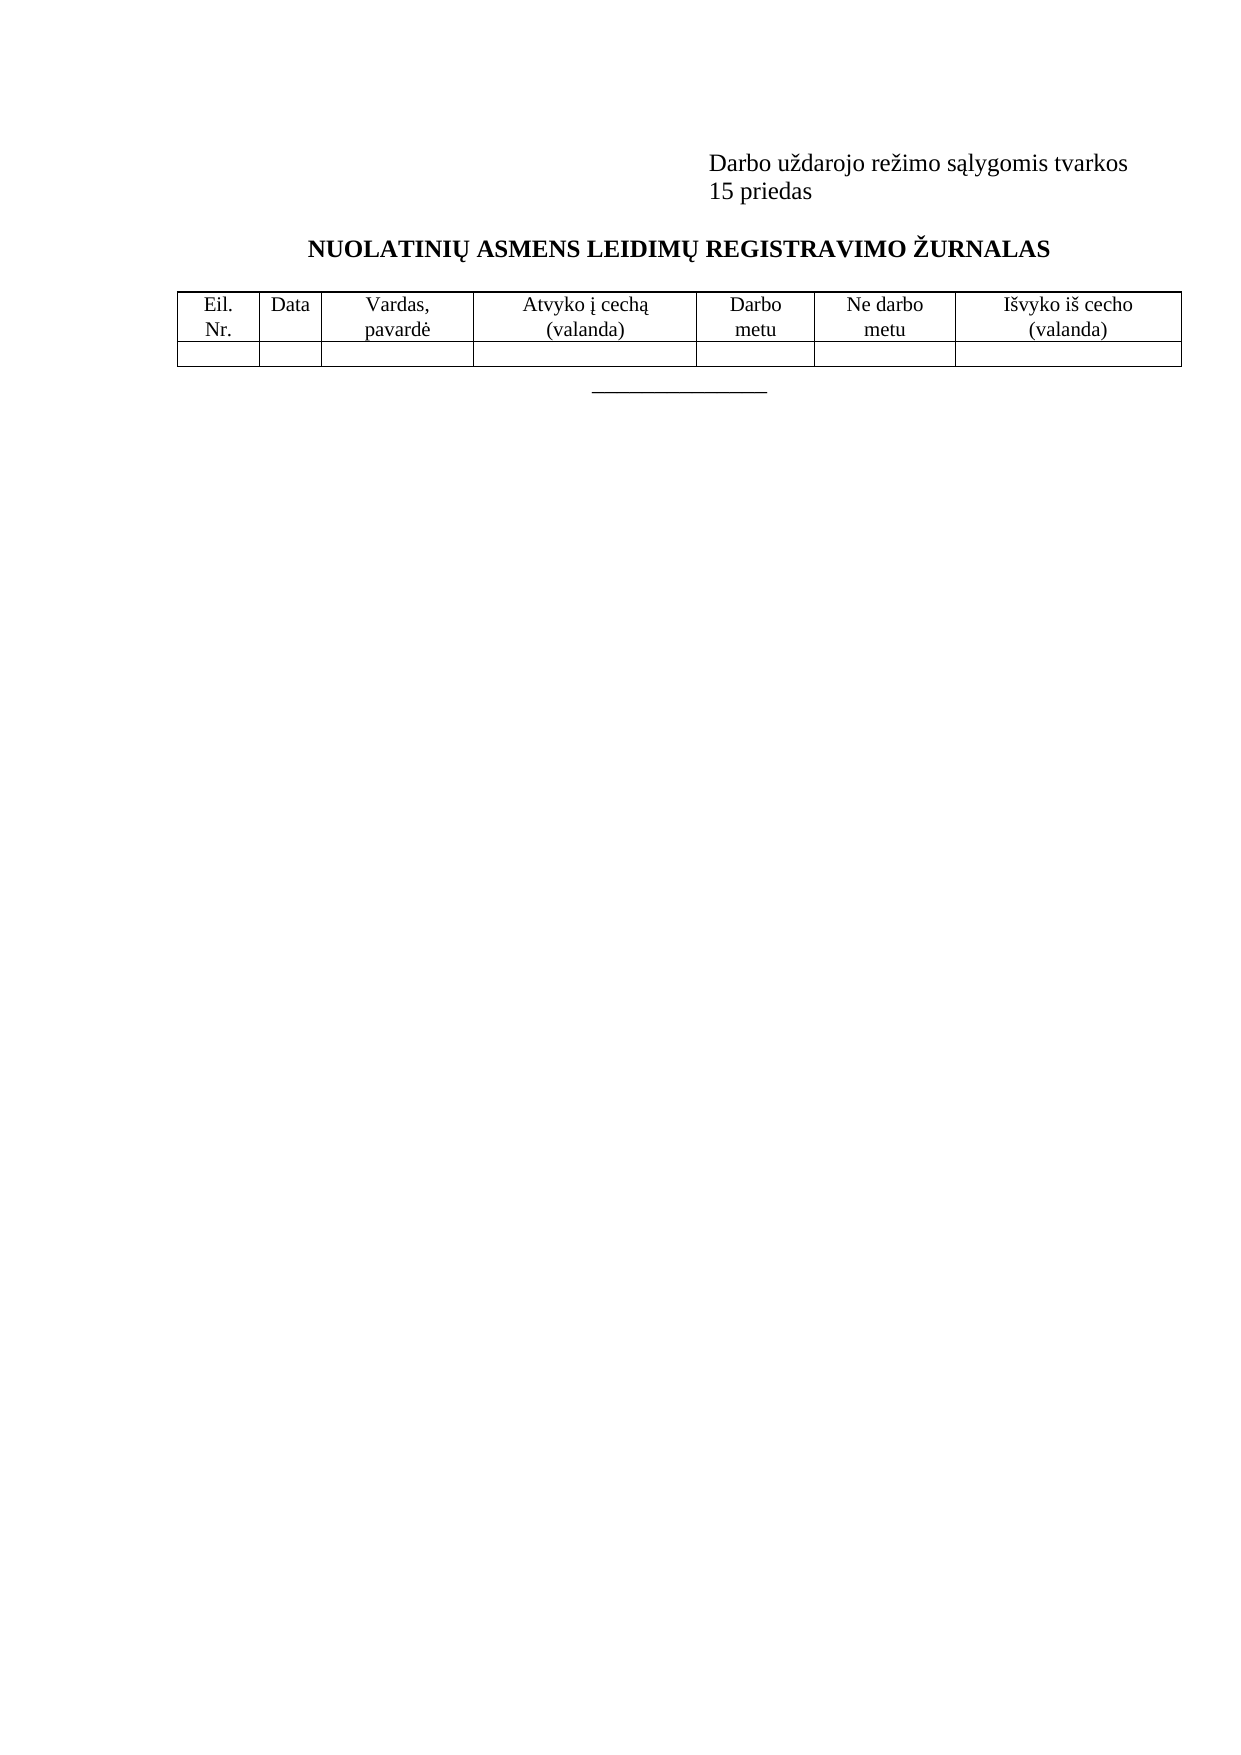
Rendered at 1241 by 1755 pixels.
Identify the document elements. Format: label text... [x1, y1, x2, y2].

table_cell [178, 342, 259, 366]
table_cell [697, 342, 814, 366]
table_header Ne darbo metu [815, 293, 955, 341]
table_header Atvyko į cechą (valanda) [474, 293, 696, 341]
text 15 priedas [177, 176, 1181, 205]
text NUOLATINIŲ ASMENS LEIDIMŲ REGISTRAVIMO ŽURNALAS [177, 234, 1181, 263]
table_cell [815, 342, 955, 366]
table_cell [322, 342, 473, 366]
text ______________ [177, 367, 1181, 395]
table_header Vardas, pavardė [322, 293, 473, 341]
table_cell [474, 342, 696, 366]
table_cell [956, 342, 1181, 366]
table_cell [260, 342, 321, 366]
text Darbo uždarojo režimo sąlygomis tvarkos [177, 148, 1181, 176]
table_header Data [260, 293, 321, 341]
table_header Išvyko iš cecho (valanda) [956, 293, 1181, 341]
table_header Eil. Nr. [178, 293, 259, 341]
table_header Darbo metu [697, 293, 814, 341]
